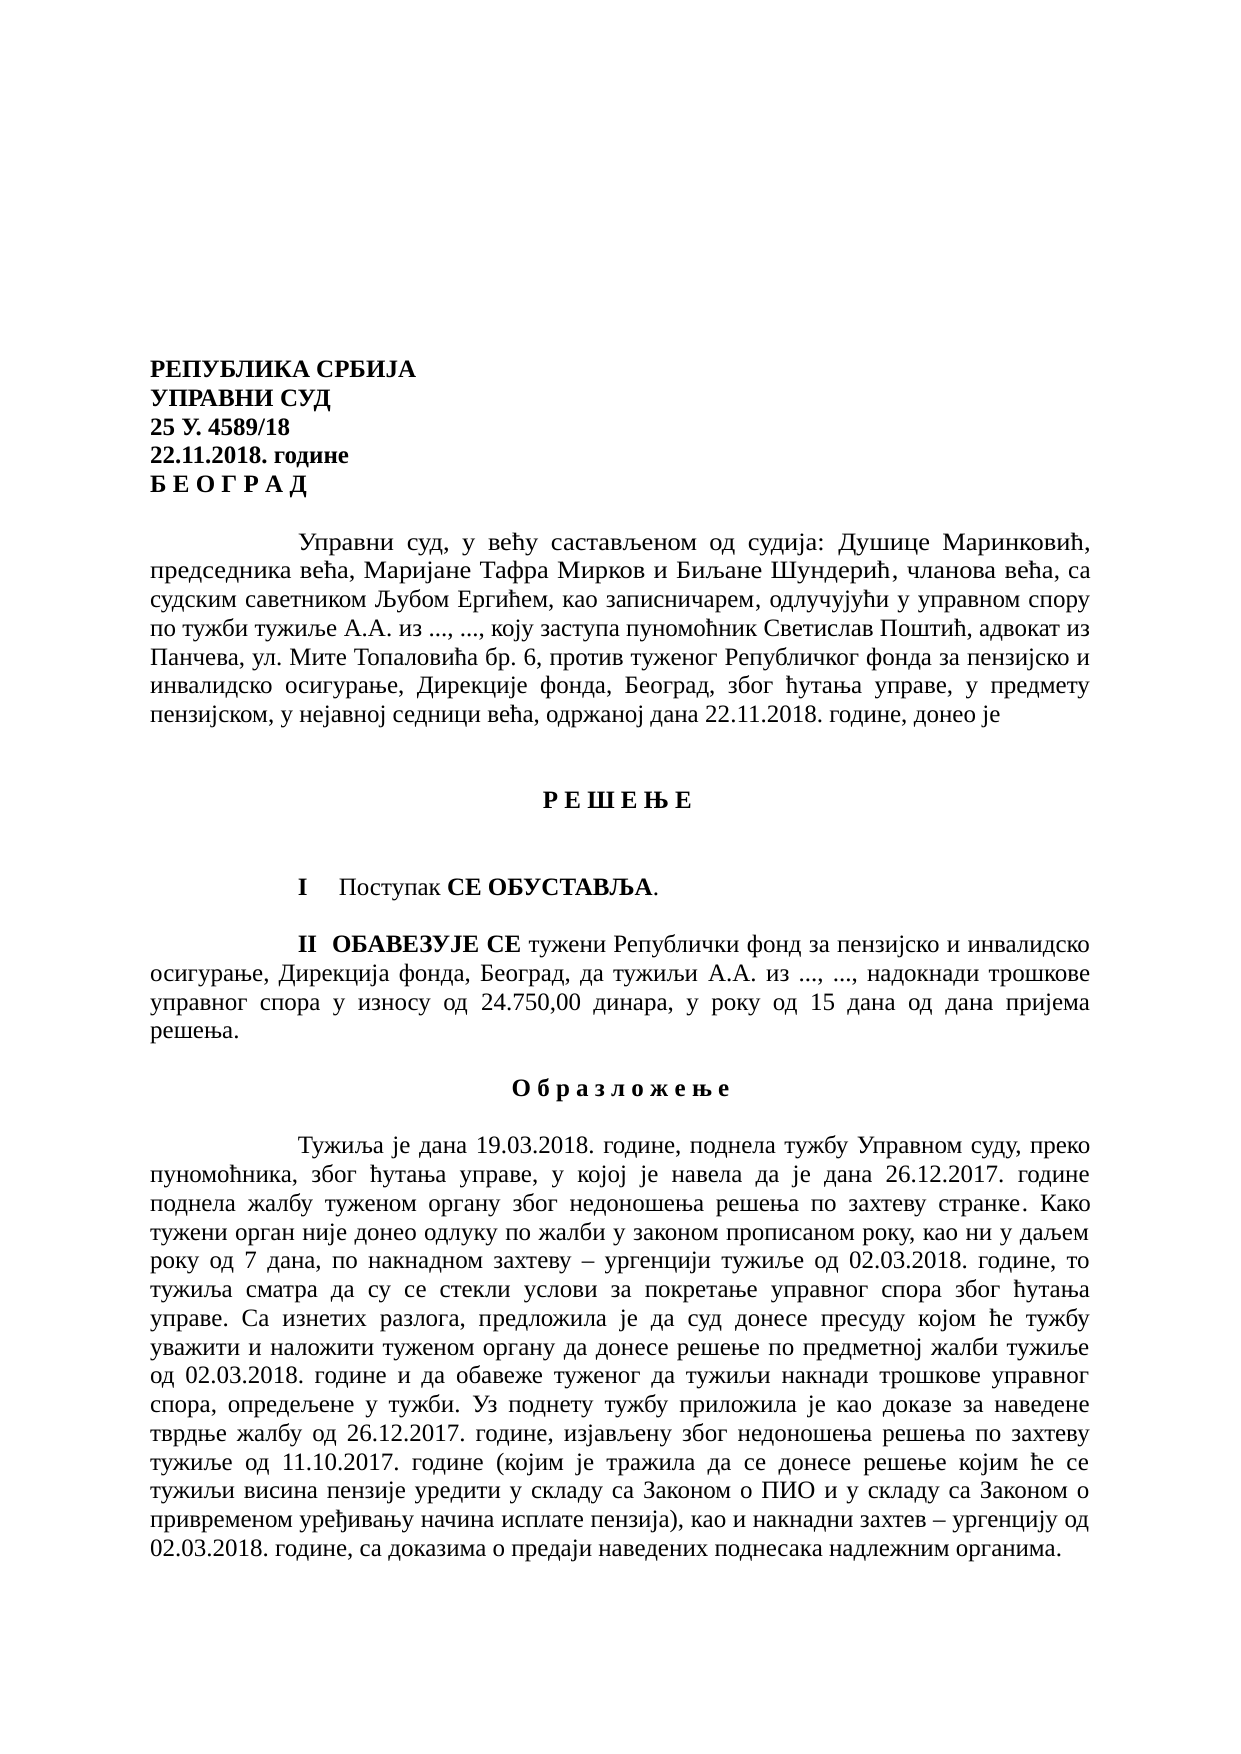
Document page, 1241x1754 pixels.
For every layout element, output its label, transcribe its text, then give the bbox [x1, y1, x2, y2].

text Б Е О Г Р А Д [150, 469, 1091, 498]
text 25 У. 4589/18 [150, 412, 1091, 440]
text РЕПУБЛИКА СРБИЈА [150, 148, 1091, 383]
text Р Е Ш Е Њ Е [150, 785, 1091, 814]
text УПРАВНИ СУД [150, 383, 1091, 412]
text Тужиља је дана 19.03.2018. године, поднела тужбу Управном суду, преко пуномоћника, због ћутања управе, у којој је навела да је дана 26.12.2017. године поднела жалбу туженом органу због недоношења решења по захтеву странке. Како тужени орган није донео одлуку по жалби у законом прописаном року, као ни у даљем року од 7 дана, по накнадном захтеву – ургенцији тужиље од 02.03.2018. године, то тужиља сматра да су се стекли услови за покретање управног спора због ћутања управе. Са изнетих разлога, предложила је да суд донесе пресуду којом ће тужбу уважити и наложити туженом органу да донесе решење по предметној жалби тужиље од 02.03.2018. године и да обавеже туженог да тужиљи накнади трошкове управног спора, опредељене у тужби. Уз поднету тужбу приложила је као доказе за наведене тврдње жалбу од 26.12.2017. године, изјављену због недоношења решења по захтеву тужиље од 11.10.2017. године (којим је тражила да се донесе решење којим ће се тужиљи висина пензије уредити у складу са Законом о ПИО и у складу са Законом о привременом уређивању начина исплате пензија), као и накнадни захтев – ургенцију од 02.03.2018. године, са доказима о предаји наведених поднесака надлежним органима. [150, 1130, 1091, 1562]
text Управни суд, у већу састављеном од судија: Душице Маринковић, председника већа, Маријане Тафра Мирков и Биљане Шундерић, чланова већа, са судским саветником Љубом Ергићем, као записничарем, одлучујући у управном спору по тужби тужиље А.А. из ..., ..., коју заступа пуномоћник Светислав Поштић, адвокат из Панчева, ул. Мите Топаловића бр. 6, против туженог Републичког фонда за пензијско и инвалидско осигурање, Дирекције фонда, Београд, због ћутања управе, у предмету пензијском, у нејавној седници већа, одржаној дана 22.11.2018. године, донео је [150, 527, 1091, 728]
text II ОБАВЕЗУЈЕ СЕ тужени Републички фонд за пензијско и инвалидско осигурање, Дирекција фонда, Београд, да тужиљи А.А. из ..., ..., надокнади трошкове управног спора у износу од 24.750,00 динара, у року од 15 дана од дана пријема решења. [150, 929, 1091, 1044]
text I Поступак СЕ ОБУСТАВЉА. [150, 872, 1091, 900]
text 22.11.2018. године [150, 440, 1091, 469]
text О б р а з л о ж е њ е [150, 1073, 1091, 1102]
